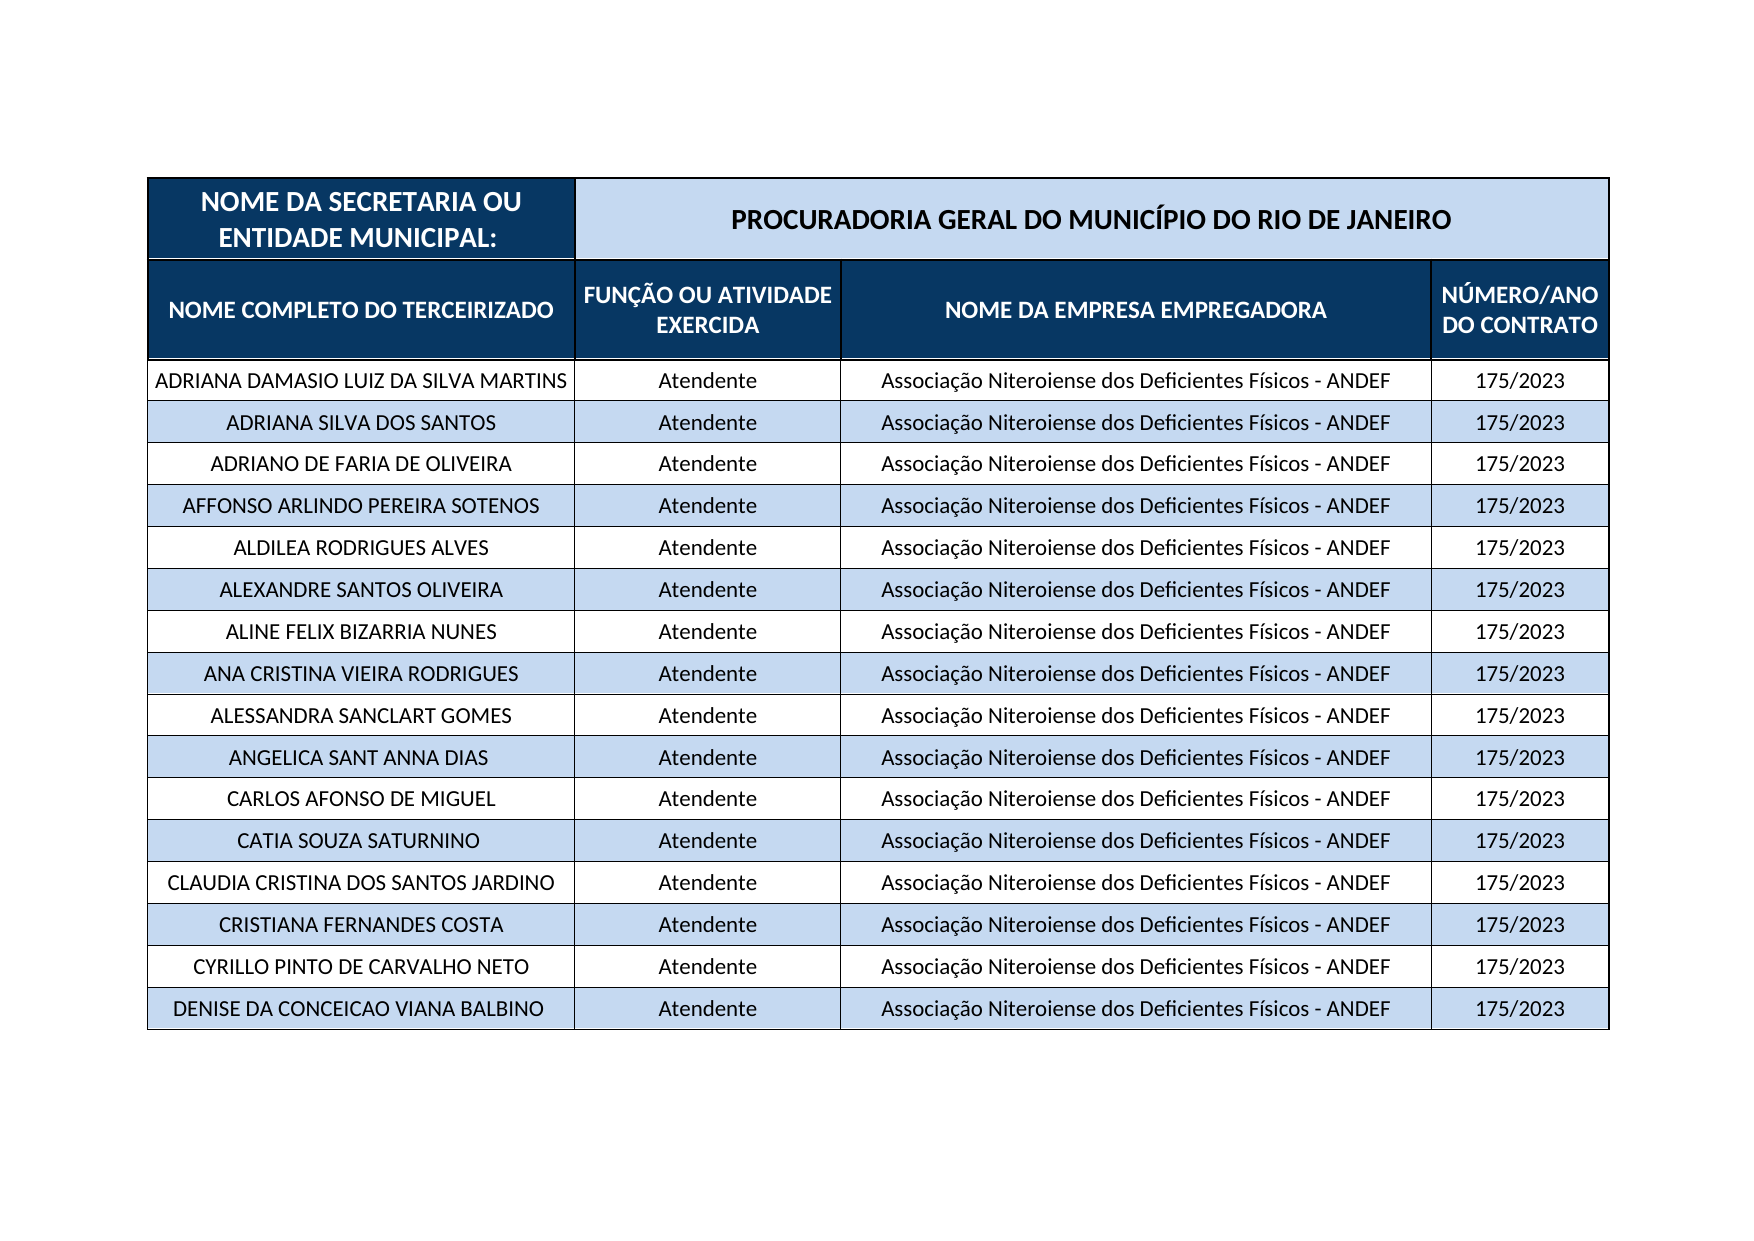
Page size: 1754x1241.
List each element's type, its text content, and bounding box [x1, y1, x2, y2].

table_cell Atendente [575, 904, 840, 945]
table_cell Associação Niteroiense dos Deficientes Físicos - ANDEF [841, 695, 1431, 735]
table_cell Atendente [575, 820, 840, 861]
table_cell CRISTIANA FERNANDES COSTA [148, 904, 574, 945]
table_cell Associação Niteroiense dos Deficientes Físicos - ANDEF [841, 904, 1431, 945]
table_cell CYRILLO PINTO DE CARVALHO NETO [148, 946, 574, 987]
table_cell Associação Niteroiense dos Deficientes Físicos - ANDEF [841, 736, 1431, 777]
table_cell ANA CRISTINA VIEIRA RODRIGUES [148, 653, 574, 693]
table_cell ALEXANDRE SANTOS OLIVEIRA [148, 569, 574, 610]
table_cell ALESSANDRA SANCLART GOMES [148, 695, 574, 735]
table_cell 175/2023 [1432, 401, 1608, 442]
table_cell CATIA SOUZA SATURNINO [148, 820, 574, 861]
table_cell Associação Niteroiense dos Deficientes Físicos - ANDEF [841, 778, 1431, 819]
table_cell Associação Niteroiense dos Deficientes Físicos - ANDEF [841, 569, 1431, 610]
table_cell CARLOS AFONSO DE MIGUEL [148, 778, 574, 819]
table_cell Atendente [575, 695, 840, 735]
table_cell Atendente [575, 569, 840, 610]
table_cell DENISE DA CONCEICAO VIANA BALBINO [148, 988, 574, 1028]
table_cell 175/2023 [1432, 695, 1608, 735]
table_cell Atendente [575, 736, 840, 777]
table_cell Atendente [575, 361, 840, 400]
table_cell Atendente [575, 653, 840, 693]
table_cell ALDILEA RODRIGUES ALVES [148, 527, 574, 568]
table_cell 175/2023 [1432, 778, 1608, 819]
table_cell 175/2023 [1432, 443, 1608, 484]
table_cell 175/2023 [1432, 653, 1608, 693]
table_cell Associação Niteroiense dos Deficientes Físicos - ANDEF [841, 361, 1431, 400]
table_cell Atendente [575, 401, 840, 442]
table_cell NOME COMPLETO DO TERCEIRIZADO [149, 261, 574, 358]
table_cell 175/2023 [1432, 988, 1608, 1028]
table_header PROCURADORIA GERAL DO MUNICÍPIO DO RIO DE JANEIRO [576, 179, 1608, 258]
table_cell 175/2023 [1432, 736, 1608, 777]
table_cell FUNÇÃO OU ATIVIDADE EXERCIDA [576, 261, 840, 358]
table_cell ADRIANA SILVA DOS SANTOS [148, 401, 574, 442]
table_cell ANGELICA SANT ANNA DIAS [148, 736, 574, 777]
table_cell NOME DA EMPRESA EMPREGADORA [842, 261, 1430, 358]
table_cell Associação Niteroiense dos Deficientes Físicos - ANDEF [841, 485, 1431, 526]
table_cell Associação Niteroiense dos Deficientes Físicos - ANDEF [841, 443, 1431, 484]
table_cell ADRIANA DAMASIO LUIZ DA SILVA MARTINS [148, 361, 574, 400]
table_cell 175/2023 [1432, 485, 1608, 526]
table_cell 175/2023 [1432, 361, 1608, 400]
table_cell Atendente [575, 946, 840, 987]
table_cell Associação Niteroiense dos Deficientes Físicos - ANDEF [841, 527, 1431, 568]
table_cell Associação Niteroiense dos Deficientes Físicos - ANDEF [841, 653, 1431, 693]
table_cell 175/2023 [1432, 820, 1608, 861]
table_cell 175/2023 [1432, 904, 1608, 945]
table_cell 175/2023 [1432, 569, 1608, 610]
table_cell ADRIANO DE FARIA DE OLIVEIRA [148, 443, 574, 484]
table_cell Atendente [575, 527, 840, 568]
table_cell Associação Niteroiense dos Deficientes Físicos - ANDEF [841, 820, 1431, 861]
table_cell Atendente [575, 778, 840, 819]
table_cell ALINE FELIX BIZARRIA NUNES [148, 611, 574, 652]
table_cell Associação Niteroiense dos Deficientes Físicos - ANDEF [841, 946, 1431, 987]
table_cell 175/2023 [1432, 527, 1608, 568]
table_cell AFFONSO ARLINDO PEREIRA SOTENOS [148, 485, 574, 526]
table_cell CLAUDIA CRISTINA DOS SANTOS JARDINO [148, 862, 574, 903]
table_cell Associação Niteroiense dos Deficientes Físicos - ANDEF [841, 862, 1431, 903]
table_cell Atendente [575, 485, 840, 526]
table_cell NÚMERO/ANO DO CONTRATO [1432, 261, 1608, 358]
table_cell 175/2023 [1432, 862, 1608, 903]
table_cell Associação Niteroiense dos Deficientes Físicos - ANDEF [841, 988, 1431, 1028]
table_cell Atendente [575, 862, 840, 903]
table_cell 175/2023 [1432, 946, 1608, 987]
table_cell Associação Niteroiense dos Deficientes Físicos - ANDEF [841, 611, 1431, 652]
table_cell 175/2023 [1432, 611, 1608, 652]
table_cell Associação Niteroiense dos Deficientes Físicos - ANDEF [841, 401, 1431, 442]
table_cell Atendente [575, 611, 840, 652]
table_cell Atendente [575, 443, 840, 484]
table_cell Atendente [575, 988, 840, 1028]
table_header NOME DA SECRETARIA OU ENTIDADE MUNICIPAL: [149, 179, 574, 258]
